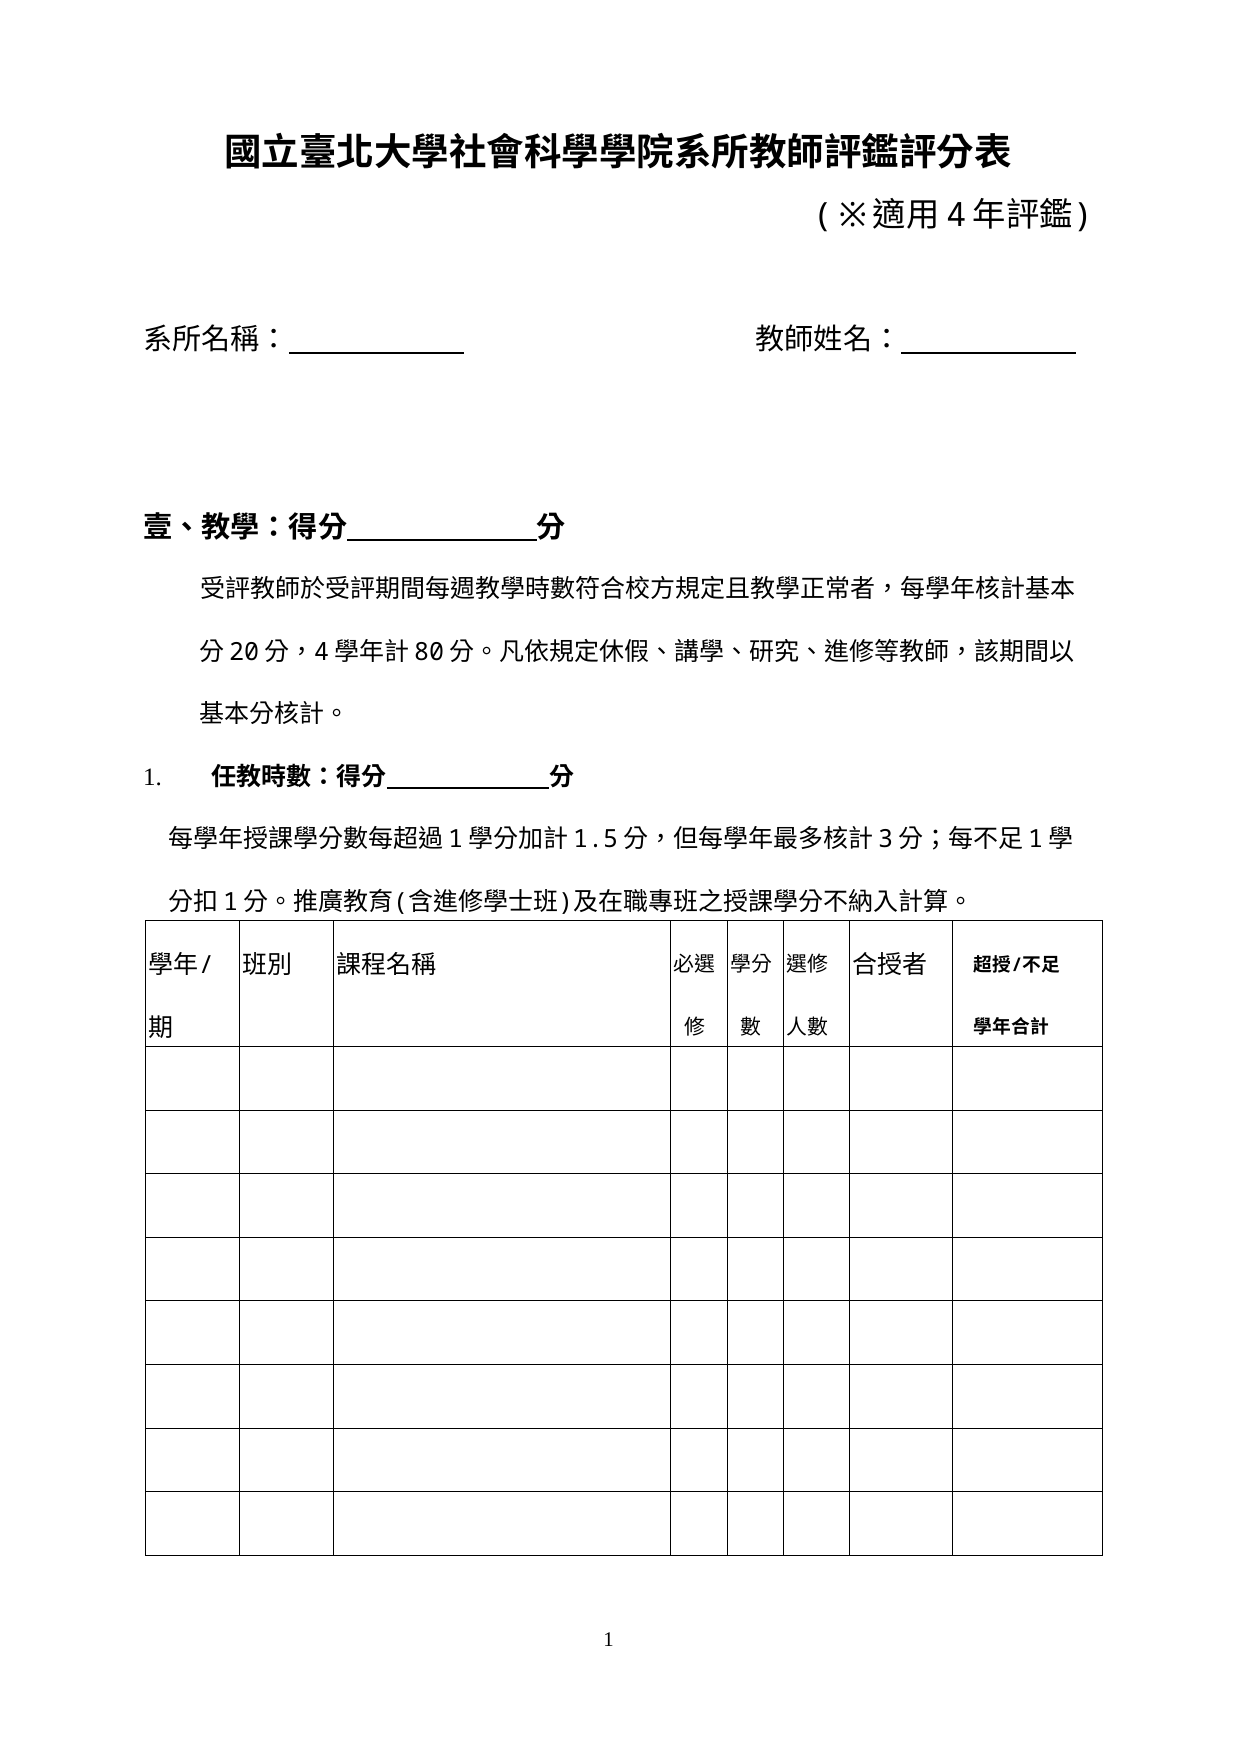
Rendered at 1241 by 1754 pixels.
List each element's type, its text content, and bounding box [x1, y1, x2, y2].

table_header 班別 [240, 921, 333, 1046]
table_header 學分 數 [728, 921, 783, 1046]
table_cell [146, 1047, 239, 1110]
table_cell [850, 1365, 952, 1427]
table_cell [953, 1238, 1102, 1300]
table_cell [146, 1429, 239, 1491]
table_cell [953, 1111, 1102, 1173]
table_cell [850, 1174, 952, 1237]
table_cell [671, 1111, 727, 1173]
table_cell [240, 1301, 333, 1364]
table_header 選修 人數 [784, 921, 849, 1046]
table_cell [334, 1365, 670, 1427]
table_cell [671, 1301, 727, 1364]
table_cell [728, 1301, 783, 1364]
table_cell [850, 1492, 952, 1554]
table_cell [850, 1429, 952, 1491]
table_cell [240, 1429, 333, 1491]
table_cell [334, 1238, 670, 1300]
table_cell [850, 1301, 952, 1364]
table_cell [784, 1301, 849, 1364]
table_cell [953, 1174, 1102, 1237]
table_header 必選 修 [671, 921, 727, 1046]
table_header 課程名稱 [334, 921, 670, 1046]
table_cell [671, 1492, 727, 1554]
text 每學年授課學分數每超過1學分加計1.5分，但每學年最多核計3分；每不足1學分扣1分。推廣教育(含進修學士班)及在職專班之授課學分不納入計算。 [168, 795, 1092, 920]
table_cell [671, 1047, 727, 1110]
table_cell [334, 1174, 670, 1237]
table_cell [240, 1174, 333, 1237]
table_cell [784, 1174, 849, 1237]
table_cell [146, 1174, 239, 1237]
table_cell [146, 1301, 239, 1364]
table_cell [784, 1492, 849, 1554]
table_cell [334, 1301, 670, 1364]
text 國立臺北大學社會科學學院系所教師評鑑評分表 [143, 108, 1092, 170]
table_cell [784, 1238, 849, 1300]
table_cell [334, 1429, 670, 1491]
table_cell [850, 1238, 952, 1300]
table_cell [953, 1047, 1102, 1110]
table_cell [728, 1365, 783, 1427]
table_cell [146, 1492, 239, 1554]
table_cell [953, 1301, 1102, 1364]
table_cell [334, 1492, 670, 1554]
table_cell [146, 1111, 239, 1173]
table_cell [784, 1429, 849, 1491]
table_cell [784, 1365, 849, 1427]
table_cell [671, 1365, 727, 1427]
table_header 超授/不足 學年合計 [953, 921, 1102, 1046]
table_cell [240, 1111, 333, 1173]
table_cell [146, 1238, 239, 1300]
table_cell [850, 1047, 952, 1110]
table_cell [728, 1492, 783, 1554]
table_cell [240, 1047, 333, 1110]
text 受評教師於受評期間每週教學時數符合校方規定且教學正常者，每學年核計基本分20分，4學年計80分。凡依規定休假、講學、研究、進修等教師，該期間以基本分核計。 [199, 545, 1092, 733]
table_cell [728, 1174, 783, 1237]
table_header 學年/期 [146, 921, 239, 1046]
table_cell [728, 1111, 783, 1173]
text 壹、教學：得分 分 [143, 483, 1092, 545]
table_cell [953, 1365, 1102, 1427]
list 任教時數：得分 分 [143, 733, 1092, 795]
table_cell [240, 1238, 333, 1300]
table_cell [784, 1111, 849, 1173]
text 系所名稱： 教師姓名： [143, 295, 1092, 358]
table_header 合授者 [850, 921, 952, 1046]
table_cell [728, 1047, 783, 1110]
table_cell [334, 1111, 670, 1173]
text (※適用4年評鑑) [143, 170, 1092, 233]
table_cell [671, 1174, 727, 1237]
table_cell [953, 1492, 1102, 1554]
table_cell [240, 1365, 333, 1427]
table_cell [671, 1429, 727, 1491]
table_cell [728, 1238, 783, 1300]
table_cell [146, 1365, 239, 1427]
table_cell [784, 1047, 849, 1110]
table_cell [671, 1238, 727, 1300]
table_cell [334, 1047, 670, 1110]
table_cell [728, 1429, 783, 1491]
table_cell [953, 1429, 1102, 1491]
table_cell [240, 1492, 333, 1554]
table_cell [850, 1111, 952, 1173]
